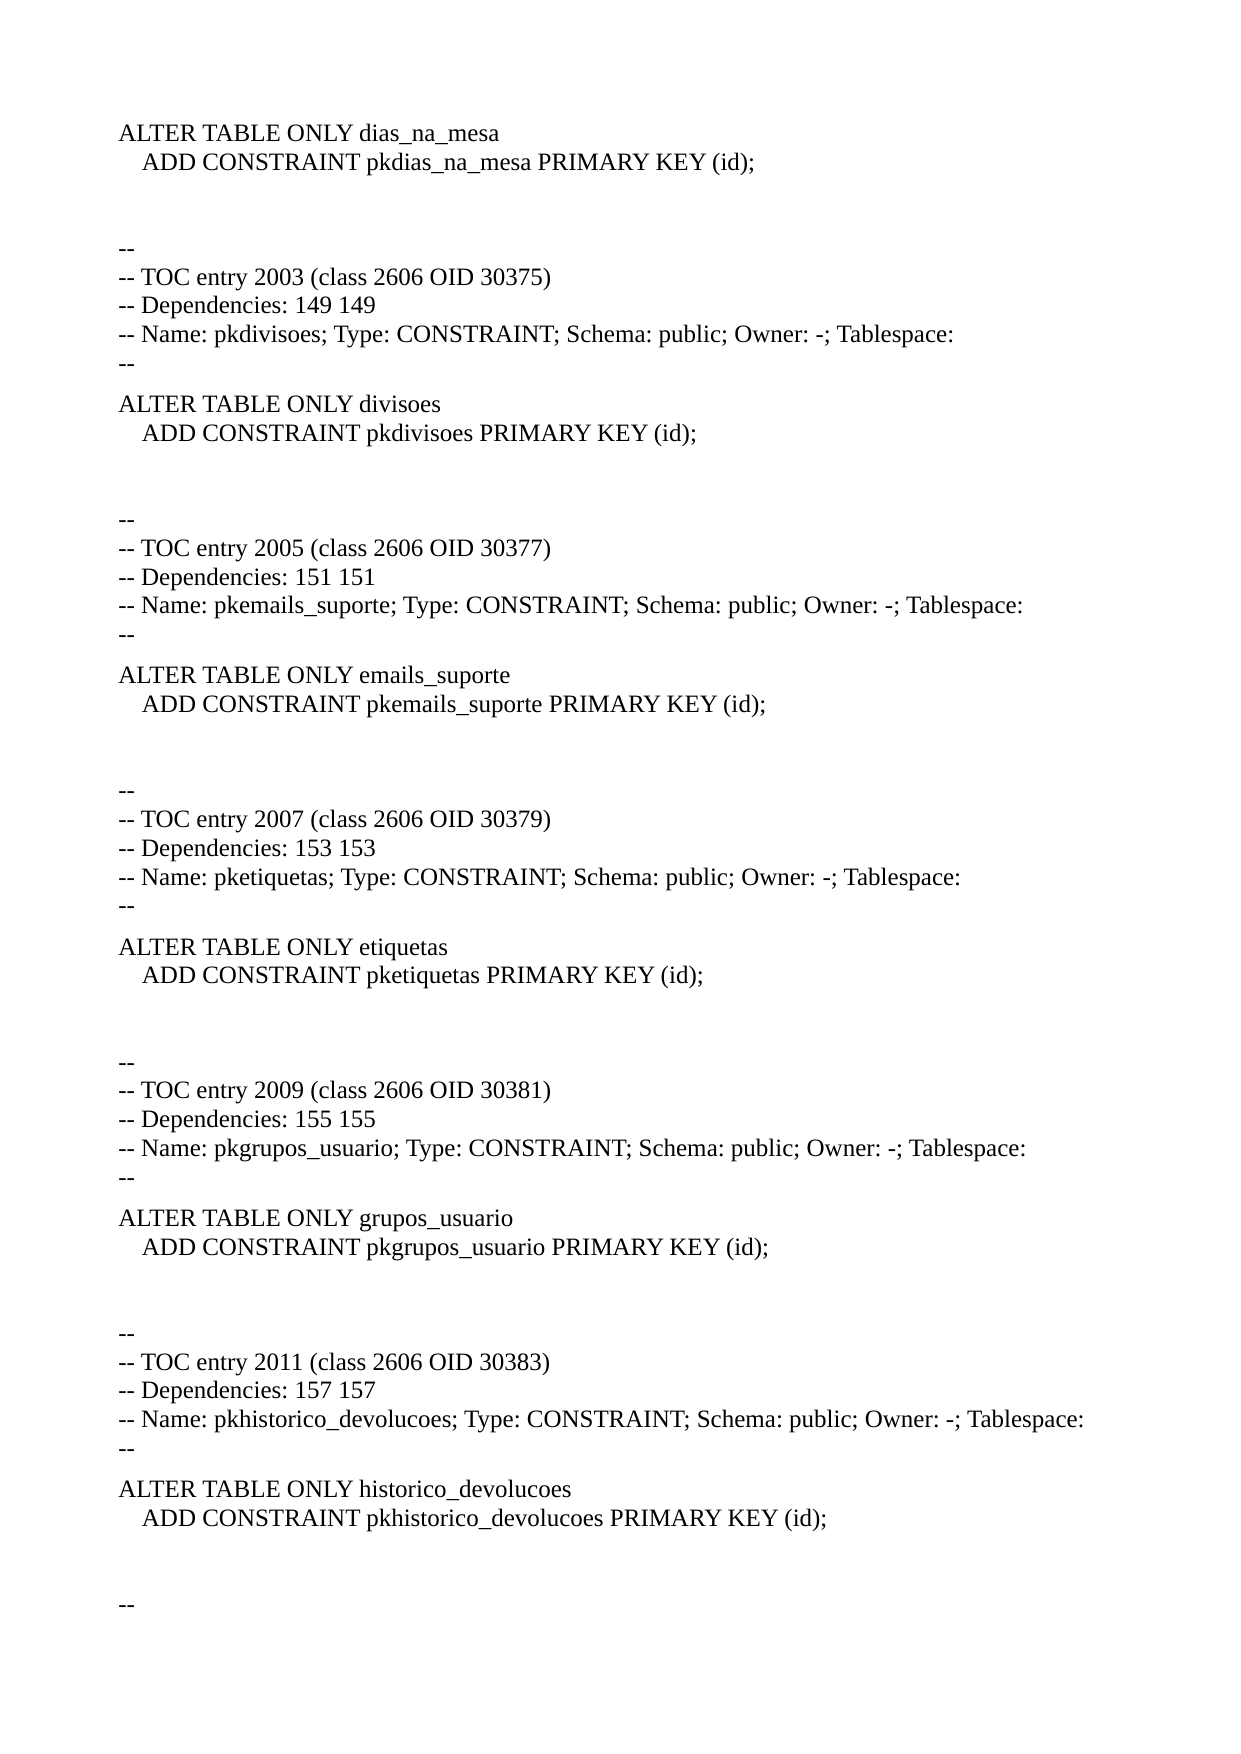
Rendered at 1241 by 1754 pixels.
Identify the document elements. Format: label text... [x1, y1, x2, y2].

text ALTER TABLE ONLY dias_na_mesa ADD CONSTRAINT pkdias_na_mesa PRIMARY KEY (id); -- -- TOC entry 2003 (class 2606 OID 30375) -- Dependencies: 149 149 -- Name: pkdivisoes; Type: CONSTRAINT; Schema: public; Owner: -; Tablespace: -- [118, 118, 1122, 377]
text ALTER TABLE ONLY historico_devolucoes ADD CONSTRAINT pkhistorico_devolucoes PRIMARY KEY (id); [118, 1474, 1122, 1618]
text ALTER TABLE ONLY grupos_usuario ADD CONSTRAINT pkgrupos_usuario PRIMARY KEY (id); -- -- TOC entry 2011 (class 2606 OID 30383) -- Dependencies: 157 157 -- Name: pkhistorico_devolucoes; Type: CONSTRAINT; Schema: public; Owner: -; Tablespace: -- [118, 1203, 1122, 1462]
text ALTER TABLE ONLY divisoes ADD CONSTRAINT pkdivisoes PRIMARY KEY (id); -- -- TOC entry 2005 (class 2606 OID 30377) -- Dependencies: 151 151 -- Name: pkemails_suporte; Type: CONSTRAINT; Schema: public; Owner: -; Tablespace: -- [118, 389, 1122, 648]
text ALTER TABLE ONLY etiquetas ADD CONSTRAINT pketiquetas PRIMARY KEY (id); -- -- TOC entry 2009 (class 2606 OID 30381) -- Dependencies: 155 155 -- Name: pkgrupos_usuario; Type: CONSTRAINT; Schema: public; Owner: -; Tablespace: -- [118, 932, 1122, 1191]
text ALTER TABLE ONLY emails_suporte ADD CONSTRAINT pkemails_suporte PRIMARY KEY (id); -- -- TOC entry 2007 (class 2606 OID 30379) -- Dependencies: 153 153 -- Name: pketiquetas; Type: CONSTRAINT; Schema: public; Owner: -; Tablespace: -- [118, 661, 1122, 919]
